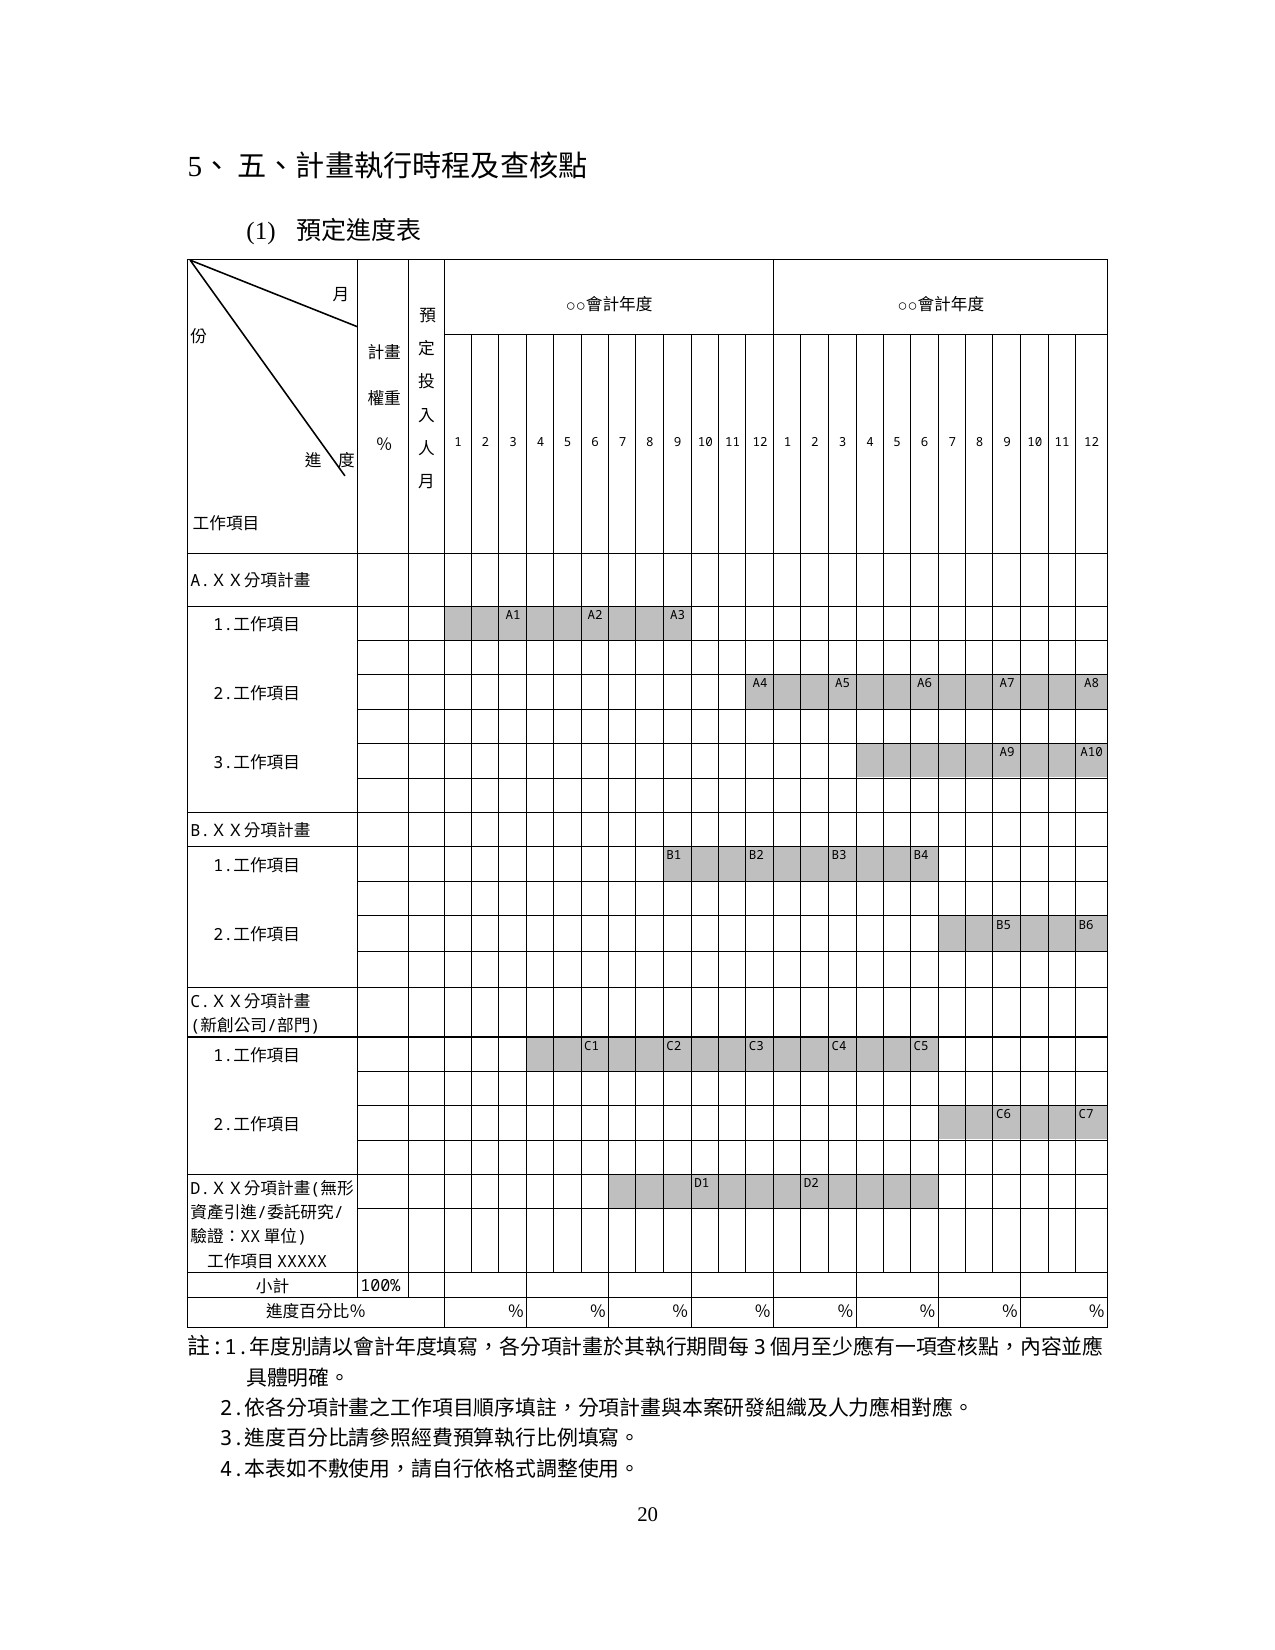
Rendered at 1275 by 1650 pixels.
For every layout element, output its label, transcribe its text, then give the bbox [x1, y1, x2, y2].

table_cell [609, 1106, 635, 1139]
table_cell A7 [993, 675, 1020, 709]
table_cell [692, 744, 718, 777]
table_cell [554, 847, 581, 881]
table_cell [911, 554, 938, 606]
table_cell [554, 710, 581, 743]
table_cell [582, 882, 608, 915]
table_cell [409, 1141, 444, 1174]
table_cell [358, 607, 408, 640]
table_cell [527, 744, 553, 777]
table_cell [801, 1209, 828, 1272]
table_cell [939, 607, 965, 640]
table_cell [582, 710, 608, 743]
table_cell [445, 710, 471, 743]
table_cell [1049, 779, 1075, 812]
table_cell [409, 1072, 444, 1105]
table_cell [664, 952, 691, 987]
table_header 月份 進 度 工作項目 [188, 260, 357, 552]
table_cell [1021, 607, 1048, 640]
table_cell 4 [527, 335, 553, 552]
table_cell [939, 1175, 965, 1208]
table_cell [1021, 710, 1048, 743]
table_cell [358, 1038, 408, 1071]
table_cell [829, 1141, 856, 1174]
table_cell 1.工作項目 [188, 607, 357, 640]
table_cell [966, 882, 992, 915]
table_cell [358, 916, 408, 951]
table_cell [664, 744, 691, 777]
table_cell [801, 779, 828, 812]
table_cell [527, 988, 553, 1036]
table_cell C4 [829, 1038, 856, 1071]
table_cell [358, 1106, 408, 1139]
table_cell [801, 744, 828, 777]
table_cell [636, 744, 663, 777]
table_cell [664, 710, 691, 743]
table_cell [409, 607, 444, 640]
table_cell [664, 882, 691, 915]
table_header 計畫 權重 ％ [358, 260, 408, 552]
table_cell [445, 1072, 471, 1105]
table_cell [664, 1106, 691, 1139]
table_cell [692, 675, 718, 709]
table_cell [1021, 882, 1048, 915]
table_cell [939, 779, 965, 812]
table_cell [527, 847, 553, 881]
table_cell [499, 1106, 526, 1139]
table_cell [188, 881, 357, 915]
table_cell [829, 710, 856, 743]
table_cell [358, 882, 408, 915]
table_cell [188, 778, 357, 812]
table_cell [472, 916, 498, 951]
table_cell [445, 952, 471, 987]
text 註:1.年度別請以會計年度填寫，各分項計畫於其執行期間每3個月至少應有一項查核點，內容並應具體明確。 [187, 1328, 1107, 1391]
table_cell [664, 1141, 691, 1174]
table_cell [911, 710, 938, 743]
table_cell [472, 952, 498, 987]
table_cell C3 [746, 1038, 773, 1071]
table_cell ％ [939, 1298, 1020, 1327]
table_cell [692, 1141, 718, 1174]
table_cell [801, 1072, 828, 1105]
table_cell [911, 813, 938, 846]
table_cell [409, 952, 444, 987]
table_cell [801, 952, 828, 987]
table_cell 小計 [188, 1273, 357, 1297]
table_cell [445, 554, 471, 606]
table_cell [857, 988, 883, 1036]
table_cell A9 [993, 744, 1020, 777]
table_cell B1 [664, 847, 691, 881]
table_cell [664, 779, 691, 812]
table_cell [857, 1273, 938, 1297]
table_cell [609, 607, 635, 640]
table_cell [857, 916, 883, 951]
table_cell [774, 1141, 800, 1174]
table_cell [554, 1038, 581, 1071]
table_cell [857, 813, 883, 846]
table_cell [445, 1038, 471, 1071]
table_cell [1021, 675, 1048, 709]
table_cell 1.工作項目 [188, 1038, 357, 1071]
table_cell [692, 779, 718, 812]
table_cell [664, 916, 691, 951]
table_cell [664, 1209, 691, 1272]
table_cell [527, 554, 553, 606]
table_cell [884, 1072, 910, 1105]
table_cell [993, 882, 1020, 915]
table_cell [1049, 813, 1075, 846]
table_cell [1049, 988, 1075, 1036]
table_cell [472, 779, 498, 812]
table_cell [527, 641, 553, 674]
table_cell 100% [358, 1273, 408, 1297]
table_cell [829, 641, 856, 674]
table_cell 3 [829, 335, 856, 552]
table_cell [664, 1072, 691, 1105]
table_cell [884, 882, 910, 915]
table_cell [993, 554, 1020, 606]
table_cell [884, 607, 910, 640]
table_cell [445, 641, 471, 674]
table_cell [1021, 952, 1048, 987]
table_cell [801, 1141, 828, 1174]
table_cell [911, 952, 938, 987]
table_cell [358, 554, 408, 606]
table_cell [692, 952, 718, 987]
table_cell [829, 1175, 856, 1208]
table_cell [527, 1072, 553, 1105]
table_cell [582, 988, 608, 1036]
table_cell [472, 847, 498, 881]
table_cell [188, 1071, 357, 1105]
table_cell [445, 675, 471, 709]
table_cell [939, 847, 965, 881]
table_cell [358, 1072, 408, 1105]
table_cell [993, 1038, 1020, 1071]
table_cell [1049, 641, 1075, 674]
table_cell [358, 988, 408, 1036]
table_cell [554, 1141, 581, 1174]
table_cell [409, 1038, 444, 1071]
table_cell [609, 1072, 635, 1105]
table_cell [857, 1209, 883, 1272]
table_cell [409, 744, 444, 777]
table_cell [409, 847, 444, 881]
table_cell [774, 607, 800, 640]
table_cell B3 [829, 847, 856, 881]
table_cell [472, 710, 498, 743]
table_cell [1021, 1038, 1048, 1071]
table_cell [746, 641, 773, 674]
table_cell [774, 675, 800, 709]
table_cell [829, 607, 856, 640]
table_cell [911, 1072, 938, 1105]
table_cell [409, 779, 444, 812]
table_cell 9 [664, 335, 691, 552]
table_cell [527, 779, 553, 812]
table_cell [801, 607, 828, 640]
table_cell [554, 916, 581, 951]
table_cell [527, 1038, 553, 1071]
table_cell 8 [966, 335, 992, 552]
table_cell [188, 1140, 357, 1174]
table_cell [445, 1209, 471, 1272]
table_cell [911, 607, 938, 640]
table_cell [966, 607, 992, 640]
table_cell [993, 641, 1020, 674]
table_cell [746, 744, 773, 777]
table_cell ％ [857, 1298, 938, 1327]
table_cell [1076, 952, 1107, 987]
table_cell A5 [829, 675, 856, 709]
table_cell [939, 710, 965, 743]
table_cell [609, 744, 635, 777]
table_cell [1021, 847, 1048, 881]
table_cell [554, 607, 581, 640]
table_cell [472, 988, 498, 1036]
table_cell ％ [445, 1298, 526, 1327]
table_cell [884, 813, 910, 846]
table_cell 6 [911, 335, 938, 552]
table_cell [582, 847, 608, 881]
table_cell [636, 916, 663, 951]
table_cell 7 [939, 335, 965, 552]
table_cell D.ＸＸ分項計畫(無形資產引進/委託研究/驗證：XX單位) 工作項目XXXXX [188, 1175, 357, 1272]
table_cell [188, 709, 357, 743]
table_cell [609, 882, 635, 915]
table_cell [801, 1038, 828, 1071]
table_cell [692, 554, 718, 606]
table_cell [911, 988, 938, 1036]
table_cell [1021, 744, 1048, 777]
table_cell [774, 952, 800, 987]
table_cell [664, 1175, 691, 1208]
table_cell [409, 1209, 444, 1272]
table_cell A1 [499, 607, 526, 640]
table_cell [966, 1038, 992, 1071]
table_cell [409, 1175, 444, 1208]
table_cell [499, 1072, 526, 1105]
table_cell [993, 952, 1020, 987]
table_cell 11 [719, 335, 745, 552]
table_cell [527, 1141, 553, 1174]
table_cell [993, 710, 1020, 743]
table_cell C7 [1076, 1106, 1107, 1139]
table_cell [966, 813, 992, 846]
table_cell [1076, 554, 1107, 606]
table_cell [939, 1072, 965, 1105]
table_cell [554, 1106, 581, 1139]
table_cell [857, 744, 883, 777]
table_cell [746, 779, 773, 812]
table_cell [499, 554, 526, 606]
table_cell A10 [1076, 744, 1107, 777]
table_cell [499, 882, 526, 915]
table_cell [188, 951, 357, 987]
table_cell [692, 988, 718, 1036]
table_cell [472, 1175, 498, 1208]
table_cell [993, 1175, 1020, 1208]
table_cell [939, 1273, 1020, 1297]
table_cell [746, 988, 773, 1036]
table_cell [445, 607, 471, 640]
table_cell [527, 882, 553, 915]
table_cell A3 [664, 607, 691, 640]
table_cell [801, 1106, 828, 1139]
table_cell [857, 607, 883, 640]
table_cell [1021, 1175, 1048, 1208]
table_cell [774, 641, 800, 674]
table_cell [774, 988, 800, 1036]
table_cell [993, 607, 1020, 640]
table_cell 9 [993, 335, 1020, 552]
table_cell [829, 1106, 856, 1139]
table_cell [1076, 988, 1107, 1036]
table_cell [582, 744, 608, 777]
table_cell [719, 1106, 745, 1139]
table_cell [1076, 641, 1107, 674]
table_cell [636, 710, 663, 743]
table_cell [911, 641, 938, 674]
table_cell [527, 952, 553, 987]
table_cell [1076, 710, 1107, 743]
table_cell [409, 710, 444, 743]
table_cell [499, 813, 526, 846]
table_cell [1076, 813, 1107, 846]
table_cell C.ＸＸ分項計畫 (新創公司/部門) [188, 988, 357, 1036]
table_cell [527, 1209, 553, 1272]
table_cell [609, 813, 635, 846]
table_cell [1076, 1072, 1107, 1105]
table_header ○○會計年度 [445, 260, 773, 334]
table_cell [911, 916, 938, 951]
table_cell 1 [774, 335, 800, 552]
table_cell [746, 1141, 773, 1174]
table_cell [1021, 1072, 1048, 1105]
table_cell [1049, 1072, 1075, 1105]
table_cell [1021, 1273, 1107, 1297]
table_cell [664, 641, 691, 674]
table_cell [939, 554, 965, 606]
table_cell 12 [746, 335, 773, 552]
table_cell 8 [636, 335, 663, 552]
table_cell 2 [801, 335, 828, 552]
table_cell [774, 710, 800, 743]
table_cell B.ＸＸ分項計畫 [188, 813, 357, 846]
table_cell [554, 779, 581, 812]
table_cell [358, 710, 408, 743]
table_header ○○會計年度 [774, 260, 1107, 334]
table_cell [884, 641, 910, 674]
table_cell [1076, 1141, 1107, 1174]
table_cell 2.工作項目 [188, 674, 357, 709]
table_cell [966, 1106, 992, 1139]
table_cell [582, 1072, 608, 1105]
table_cell A2 [582, 607, 608, 640]
table_cell [636, 1209, 663, 1272]
table_cell [746, 916, 773, 951]
table_cell [472, 641, 498, 674]
table_cell [884, 952, 910, 987]
table_cell [409, 675, 444, 709]
table_cell [939, 744, 965, 777]
table_cell [857, 1072, 883, 1105]
table_cell 12 [1076, 335, 1107, 552]
table_cell [358, 675, 408, 709]
table_cell [966, 779, 992, 812]
table_cell 3 [499, 335, 526, 552]
table_cell [801, 882, 828, 915]
table_cell [445, 1106, 471, 1139]
table_cell [527, 607, 553, 640]
table_cell [527, 1273, 608, 1297]
table_cell [774, 916, 800, 951]
table_cell A6 [911, 675, 938, 709]
table_cell [1021, 1141, 1048, 1174]
table_cell [358, 641, 408, 674]
table_cell [939, 882, 965, 915]
table_cell [966, 916, 992, 951]
table_cell [966, 710, 992, 743]
table_cell [939, 1106, 965, 1139]
table_cell [829, 952, 856, 987]
table_cell A4 [746, 675, 773, 709]
table_cell [445, 916, 471, 951]
table_cell [1049, 675, 1075, 709]
table_cell [939, 641, 965, 674]
table_cell [719, 1038, 745, 1071]
table_cell [966, 1175, 992, 1208]
table_cell [692, 847, 718, 881]
table_cell [801, 710, 828, 743]
table_cell [692, 1072, 718, 1105]
table_cell [939, 916, 965, 951]
table_cell B5 [993, 916, 1020, 951]
table_cell [857, 641, 883, 674]
table_cell 1 [445, 335, 471, 552]
table_cell [719, 1175, 745, 1208]
table_cell [636, 779, 663, 812]
table_cell [719, 710, 745, 743]
table_cell [884, 847, 910, 881]
table_cell [719, 916, 745, 951]
table_cell [1049, 847, 1075, 881]
table_cell [746, 607, 773, 640]
table_cell [1076, 607, 1107, 640]
table_cell [746, 882, 773, 915]
table_cell [472, 1141, 498, 1174]
table_cell [499, 952, 526, 987]
table_cell [409, 1106, 444, 1139]
table_cell [636, 952, 663, 987]
table_cell [445, 813, 471, 846]
table_cell [911, 1141, 938, 1174]
table_cell [801, 988, 828, 1036]
table_cell 進度百分比％ [188, 1298, 444, 1327]
table_cell [358, 952, 408, 987]
table_cell [1049, 1038, 1075, 1071]
table_cell [472, 607, 498, 640]
table_cell [966, 744, 992, 777]
table_cell [582, 1209, 608, 1272]
table_cell [636, 607, 663, 640]
table_cell [801, 847, 828, 881]
table_cell [582, 916, 608, 951]
table_cell C2 [664, 1038, 691, 1071]
table_cell 11 [1049, 335, 1075, 552]
table_cell [409, 1273, 444, 1297]
table_cell [636, 1072, 663, 1105]
table_cell ％ [1021, 1298, 1107, 1327]
table_cell [554, 882, 581, 915]
table_cell [636, 1038, 663, 1071]
table_cell [499, 779, 526, 812]
table_cell [472, 882, 498, 915]
table_cell [774, 1209, 800, 1272]
table_cell [636, 1175, 663, 1208]
table_cell [692, 882, 718, 915]
table_cell [1049, 1209, 1075, 1272]
table_cell 5 [884, 335, 910, 552]
table_cell [774, 1038, 800, 1071]
table_cell [609, 675, 635, 709]
table_cell [746, 710, 773, 743]
table_cell [1049, 607, 1075, 640]
table_cell [609, 952, 635, 987]
table_cell [719, 744, 745, 777]
table_cell [911, 1209, 938, 1272]
table_cell [409, 916, 444, 951]
table_cell [911, 779, 938, 812]
table_cell [692, 1273, 773, 1297]
table_cell [993, 847, 1020, 881]
table_cell [884, 1209, 910, 1272]
table_cell [1021, 779, 1048, 812]
table_cell [472, 744, 498, 777]
table_cell [692, 916, 718, 951]
table_cell [636, 554, 663, 606]
table_cell [746, 1209, 773, 1272]
table_cell [554, 1072, 581, 1105]
table_cell [582, 1106, 608, 1139]
table_cell [829, 779, 856, 812]
table_cell [993, 988, 1020, 1036]
table_cell [829, 882, 856, 915]
table_cell [993, 779, 1020, 812]
table_cell [966, 675, 992, 709]
table_cell [636, 847, 663, 881]
table_cell [472, 1072, 498, 1105]
table_cell [1021, 1209, 1048, 1272]
table_cell [554, 744, 581, 777]
table_cell [1076, 779, 1107, 812]
table_cell [445, 744, 471, 777]
table_cell [692, 641, 718, 674]
text 4.本表如不敷使用，請自行依格式調整使用。 [219, 1452, 1107, 1482]
table_cell 5 [554, 335, 581, 552]
table_cell [1021, 554, 1048, 606]
table_cell [857, 1175, 883, 1208]
table_cell [445, 1175, 471, 1208]
table_cell [857, 675, 883, 709]
table_cell [884, 1106, 910, 1139]
table_cell [884, 916, 910, 951]
table_cell [829, 988, 856, 1036]
table_cell 1.工作項目 [188, 847, 357, 881]
table_cell [939, 952, 965, 987]
table_cell [1076, 882, 1107, 915]
table_cell [499, 916, 526, 951]
table_cell [801, 641, 828, 674]
table_cell C6 [993, 1106, 1020, 1139]
table_cell [664, 988, 691, 1036]
table_cell [499, 641, 526, 674]
table_cell [801, 813, 828, 846]
table_cell [499, 988, 526, 1036]
table_cell [499, 847, 526, 881]
table_cell [499, 1141, 526, 1174]
text 3.進度百分比請參照經費預算執行比例填寫。 [219, 1422, 1107, 1452]
table_cell [472, 1209, 498, 1272]
table_cell [445, 847, 471, 881]
subtitle 預定進度表 [246, 209, 1107, 247]
subtitle 五、計畫執行時程及查核點 [187, 147, 1107, 184]
table_cell [719, 779, 745, 812]
table_cell [801, 916, 828, 951]
table_cell [939, 1209, 965, 1272]
table_cell [719, 641, 745, 674]
table_cell D1 [692, 1175, 718, 1208]
table_cell A.ＸＸ分項計畫 [188, 554, 357, 606]
table_cell [582, 675, 608, 709]
table_cell [829, 813, 856, 846]
table_cell D2 [801, 1175, 828, 1208]
table_cell 2.工作項目 [188, 1105, 357, 1139]
table_cell [719, 675, 745, 709]
table_cell [774, 813, 800, 846]
table_cell [857, 1038, 883, 1071]
table_cell [499, 710, 526, 743]
table_cell [857, 882, 883, 915]
table_cell [1076, 1038, 1107, 1071]
table_cell [884, 1175, 910, 1208]
table_cell [692, 813, 718, 846]
table_cell [636, 641, 663, 674]
table_cell [445, 1141, 471, 1174]
table_cell [664, 554, 691, 606]
table_cell [911, 1175, 938, 1208]
table_cell [1076, 1209, 1107, 1272]
table_cell [409, 882, 444, 915]
table_cell [636, 882, 663, 915]
table_cell [966, 847, 992, 881]
table_cell [499, 675, 526, 709]
table_cell [1049, 554, 1075, 606]
table_cell [609, 988, 635, 1036]
table_cell [774, 1106, 800, 1139]
table_cell ％ [692, 1298, 773, 1327]
table_cell [445, 988, 471, 1036]
table_cell [499, 1038, 526, 1071]
table_cell [1021, 641, 1048, 674]
table_cell [719, 882, 745, 915]
table_cell [939, 675, 965, 709]
table_cell [358, 847, 408, 881]
table_cell ％ [527, 1298, 608, 1327]
table_cell [188, 640, 357, 674]
table_cell [857, 710, 883, 743]
table_cell [966, 641, 992, 674]
table_cell [445, 1273, 526, 1297]
table_cell [719, 988, 745, 1036]
table_cell [692, 710, 718, 743]
table_cell [911, 1106, 938, 1139]
table_cell [472, 1106, 498, 1139]
table_cell [857, 1106, 883, 1139]
table_cell [527, 1106, 553, 1139]
table_cell 10 [1021, 335, 1048, 552]
table_cell [746, 1106, 773, 1139]
table_cell [554, 641, 581, 674]
table_cell [554, 813, 581, 846]
table_cell [692, 1209, 718, 1272]
table_cell [582, 779, 608, 812]
table_cell 6 [582, 335, 608, 552]
table_cell [499, 744, 526, 777]
table_cell [829, 554, 856, 606]
table_header 預定投入人月 [409, 260, 444, 552]
table_cell [829, 1072, 856, 1105]
table_cell [774, 554, 800, 606]
table_cell [527, 1175, 553, 1208]
table_cell [719, 813, 745, 846]
table_cell [911, 882, 938, 915]
table_cell [774, 744, 800, 777]
table_cell [636, 988, 663, 1036]
table_cell [499, 1175, 526, 1208]
table_cell [609, 1141, 635, 1174]
table_cell [609, 641, 635, 674]
table_cell 10 [692, 335, 718, 552]
table_cell [582, 641, 608, 674]
table_cell [472, 675, 498, 709]
table_cell [719, 1209, 745, 1272]
table_cell [409, 554, 444, 606]
table_cell [1049, 952, 1075, 987]
table_cell [609, 1209, 635, 1272]
table_cell 4 [857, 335, 883, 552]
table_cell [774, 847, 800, 881]
table_cell 3.工作項目 [188, 743, 357, 777]
table_cell [1076, 1175, 1107, 1208]
table_cell [939, 1038, 965, 1071]
table_cell [358, 1175, 408, 1208]
table_cell 2.工作項目 [188, 915, 357, 951]
table_cell [609, 554, 635, 606]
table_cell [884, 710, 910, 743]
table_cell [554, 988, 581, 1036]
table_cell [801, 675, 828, 709]
table_cell C1 [582, 1038, 608, 1071]
table_cell [884, 779, 910, 812]
table_cell [829, 1209, 856, 1272]
table_cell [774, 779, 800, 812]
table_cell [719, 952, 745, 987]
table_cell [582, 554, 608, 606]
table_cell [746, 1072, 773, 1105]
table_cell [801, 554, 828, 606]
table_cell [966, 1141, 992, 1174]
table_cell [857, 554, 883, 606]
table_cell [1049, 710, 1075, 743]
table_cell [554, 952, 581, 987]
table_cell [692, 1038, 718, 1071]
table_cell [409, 813, 444, 846]
table_cell [966, 988, 992, 1036]
table_cell [582, 952, 608, 987]
table_cell [774, 1175, 800, 1208]
table_cell [527, 675, 553, 709]
table_cell A8 [1076, 675, 1107, 709]
table_cell [829, 744, 856, 777]
table_cell [1049, 882, 1075, 915]
table_cell [527, 813, 553, 846]
table_cell [719, 607, 745, 640]
table_cell [554, 1175, 581, 1208]
table_cell [1049, 1141, 1075, 1174]
table_cell B4 [911, 847, 938, 881]
table_cell [884, 1038, 910, 1071]
table_cell ％ [774, 1298, 856, 1327]
table_cell ％ [609, 1298, 691, 1327]
table_cell [966, 952, 992, 987]
table_cell [857, 1141, 883, 1174]
table_cell [966, 1072, 992, 1105]
table_cell [719, 554, 745, 606]
table_cell 7 [609, 335, 635, 552]
table_cell B2 [746, 847, 773, 881]
table_cell [719, 847, 745, 881]
table_cell [1021, 813, 1048, 846]
table_cell [582, 1141, 608, 1174]
table_cell [857, 779, 883, 812]
table_cell [609, 779, 635, 812]
table_cell [636, 1106, 663, 1139]
table_cell [966, 1209, 992, 1272]
table_cell [1021, 916, 1048, 951]
table_cell [358, 744, 408, 777]
table_cell [636, 675, 663, 709]
table_cell [692, 1106, 718, 1139]
table_cell [609, 916, 635, 951]
table_cell [609, 1038, 635, 1071]
table_cell [884, 1141, 910, 1174]
table_cell [719, 1141, 745, 1174]
table_cell [939, 988, 965, 1036]
table_cell [445, 882, 471, 915]
table_cell [409, 988, 444, 1036]
table_cell [664, 813, 691, 846]
table_cell [472, 813, 498, 846]
table_cell [527, 710, 553, 743]
table_cell [499, 1209, 526, 1272]
table_cell [857, 847, 883, 881]
table_cell [472, 1038, 498, 1071]
table_cell [746, 1175, 773, 1208]
table_cell [774, 1273, 856, 1297]
table_cell [884, 988, 910, 1036]
table_cell [774, 1072, 800, 1105]
table_cell [1076, 847, 1107, 881]
table_cell [746, 952, 773, 987]
table_cell [939, 1141, 965, 1174]
table_cell [527, 916, 553, 951]
table_cell [554, 1209, 581, 1272]
table_cell [857, 952, 883, 987]
table_cell [609, 847, 635, 881]
table_cell [358, 1141, 408, 1174]
table_cell [636, 813, 663, 846]
table_cell [746, 554, 773, 606]
table_cell C5 [911, 1038, 938, 1071]
table_cell [884, 554, 910, 606]
table_cell [609, 1273, 691, 1297]
table_cell [409, 641, 444, 674]
table_cell [719, 1072, 745, 1105]
table_cell [993, 1072, 1020, 1105]
table_cell [1049, 1106, 1075, 1139]
table_cell [939, 813, 965, 846]
table_cell 2 [472, 335, 498, 552]
table_cell [472, 554, 498, 606]
table_cell [911, 744, 938, 777]
table_cell [445, 779, 471, 812]
table_cell [1049, 1175, 1075, 1208]
table_cell [664, 675, 691, 709]
table_cell [1021, 988, 1048, 1036]
table_cell [1021, 1106, 1048, 1139]
text 2.依各分項計畫之工作項目順序填註，分項計畫與本案研發組織及人力應相對應。 [219, 1391, 1107, 1422]
table_cell [993, 1141, 1020, 1174]
table_cell [554, 554, 581, 606]
table_cell [774, 882, 800, 915]
table_cell B6 [1076, 916, 1107, 951]
table_cell [609, 1175, 635, 1208]
table_cell [692, 607, 718, 640]
table_cell [358, 1209, 408, 1272]
table_cell [554, 675, 581, 709]
table_cell [884, 675, 910, 709]
table_cell [609, 710, 635, 743]
table_cell [884, 744, 910, 777]
table_cell [746, 813, 773, 846]
table_cell [358, 813, 408, 846]
table_cell [582, 1175, 608, 1208]
table_cell [582, 813, 608, 846]
table_cell [1049, 744, 1075, 777]
table_cell [993, 813, 1020, 846]
table_cell [993, 1209, 1020, 1272]
table_cell [966, 554, 992, 606]
table_cell [358, 779, 408, 812]
table_cell [1049, 916, 1075, 951]
table_cell [636, 1141, 663, 1174]
table_cell [829, 916, 856, 951]
